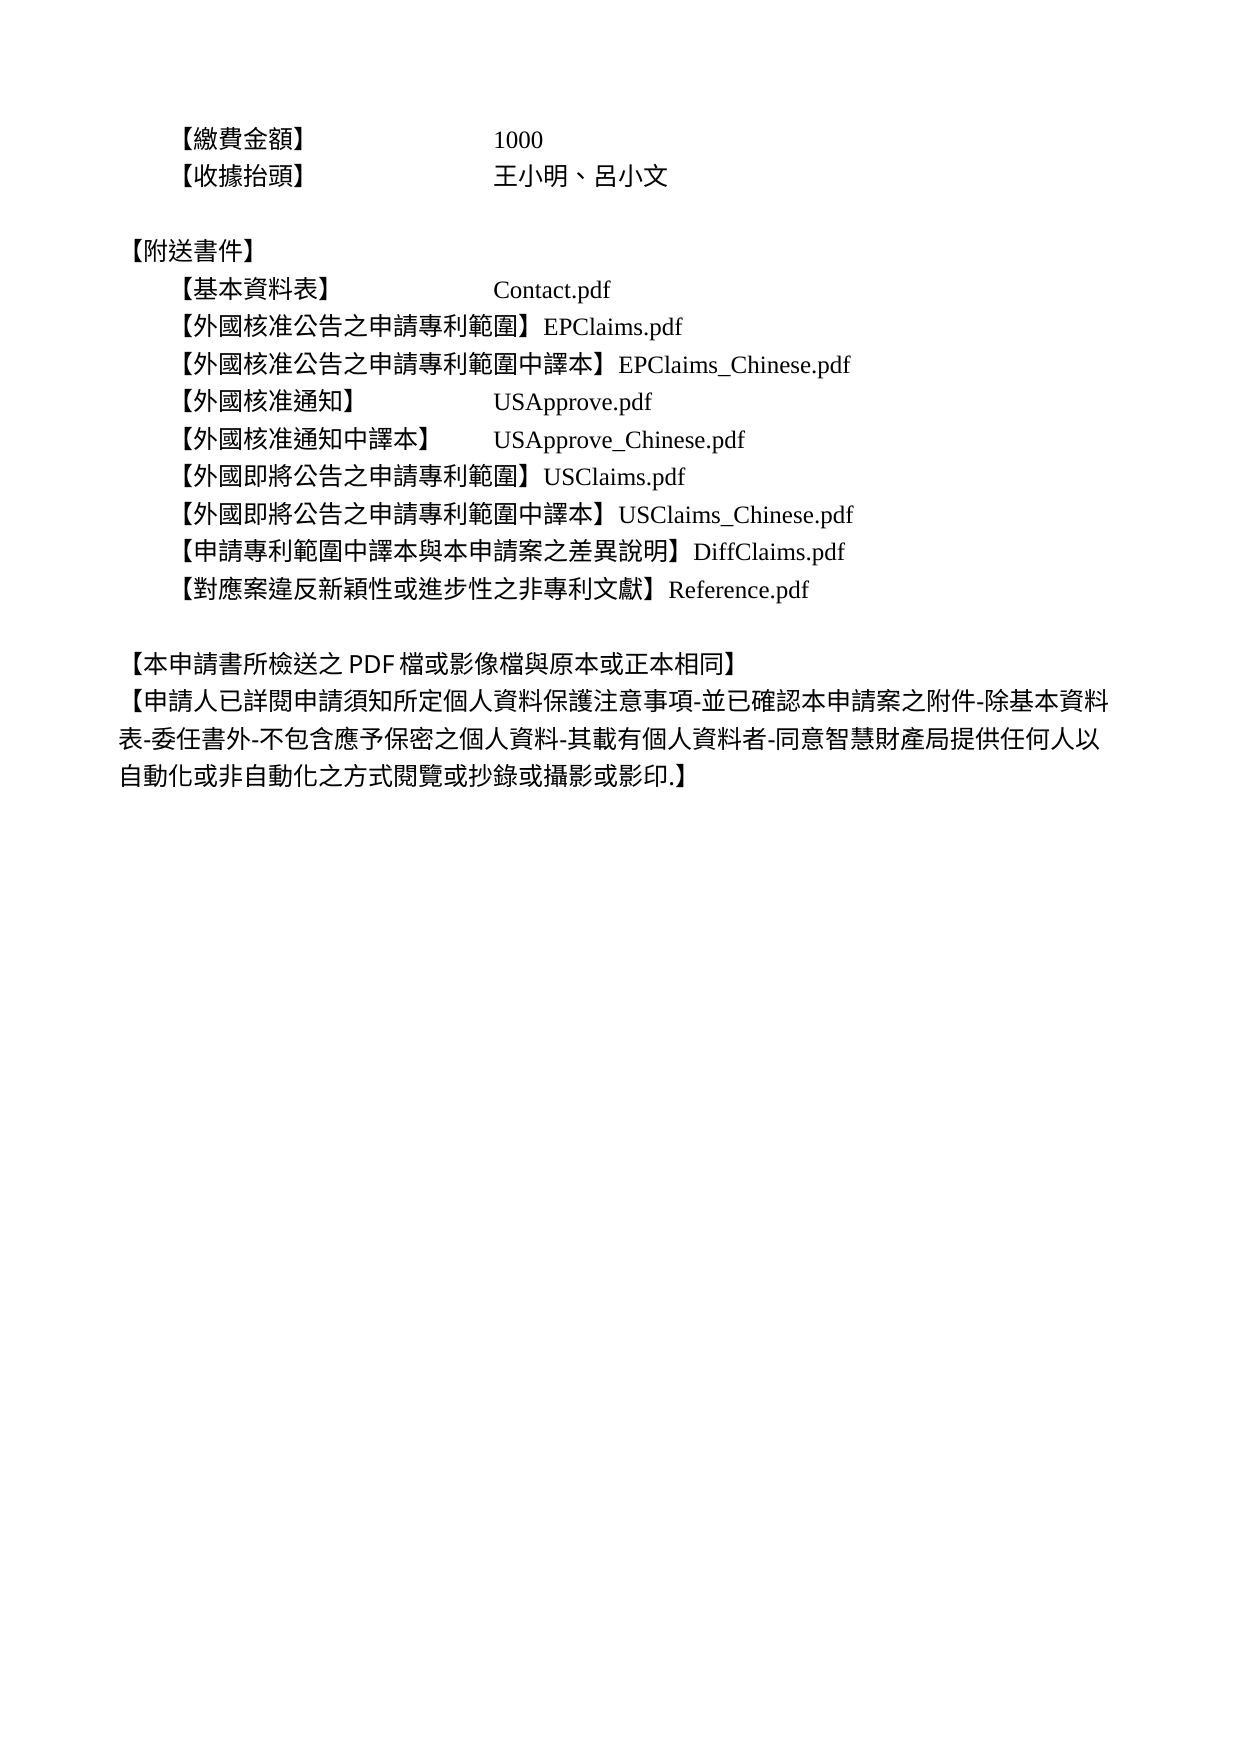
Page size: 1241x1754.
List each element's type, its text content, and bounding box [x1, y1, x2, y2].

text 【外國核准通知中譯本】 USApprove_Chinese.pdf [118, 418, 1122, 456]
text 【申請專利範圍中譯本與本申請案之差異說明】DiffClaims.pdf [118, 531, 1122, 568]
text 【申請人已詳閱申請須知所定個人資料保護注意事項-並已確認本申請案之附件-除基本資料表-委任書外-不包含應予保密之個人資料-其載有個人資料者-同意智慧財產局提供任何人以自動化或非自動化之方式閱覽或抄錄或攝影或影印.】 [118, 681, 1122, 793]
text 【外國核准公告之申請專利範圍】EPClaims.pdf [118, 306, 1122, 343]
text 【基本資料表】 Contact.pdf [118, 268, 1122, 306]
text 【附送書件】 [118, 231, 1122, 268]
text 【對應案違反新穎性或進步性之非專利文獻】Reference.pdf [118, 568, 1122, 606]
text 【本申請書所檢送之PDF檔或影像檔與原本或正本相同】 [118, 643, 1122, 681]
text 【收據抬頭】 王小明、呂小文 [118, 156, 1122, 193]
text 【繳費金額】 1000 [118, 118, 1122, 156]
text 【外國即將公告之申請專利範圍中譯本】USClaims_Chinese.pdf [118, 493, 1122, 531]
text 【外國核准通知】 USApprove.pdf [118, 381, 1122, 418]
text 【外國核准公告之申請專利範圍中譯本】EPClaims_Chinese.pdf [118, 343, 1122, 381]
text 【外國即將公告之申請專利範圍】USClaims.pdf [118, 456, 1122, 493]
